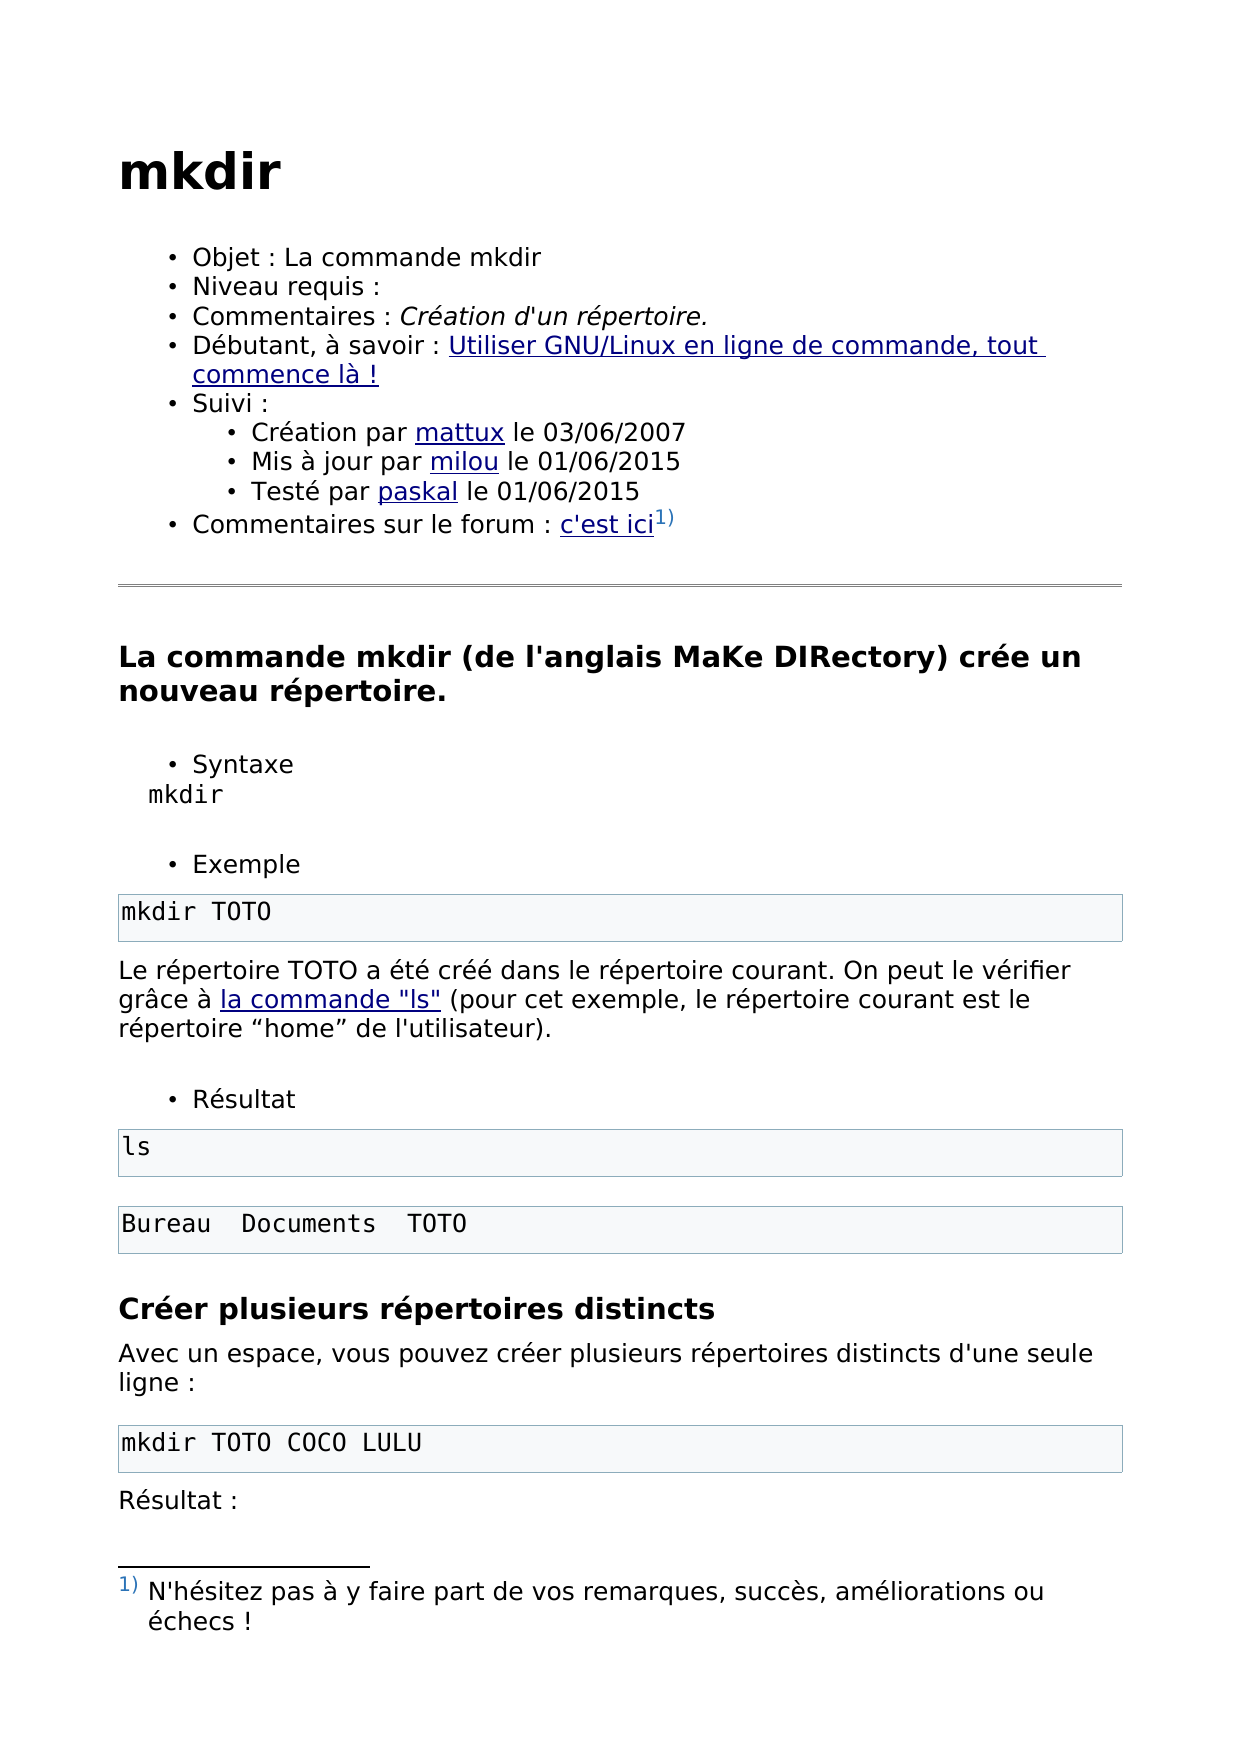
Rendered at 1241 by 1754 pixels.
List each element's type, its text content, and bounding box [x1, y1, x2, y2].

subtitle La commande mkdir (de l'anglais MaKe DIRectory) crée un nouveau répertoire. [118, 641, 1122, 709]
list Commentaires sur le forum : c'est ici [177, 506, 1122, 540]
list Débutant, à savoir : Utiliser GNU/Linux en ligne de commande, tout commence là ! [177, 331, 1122, 389]
text mkdir [118, 780, 1122, 809]
list Syntaxe [177, 751, 1122, 780]
text Avec un espace, vous pouvez créer plusieurs répertoires distincts d'une seule ligne : [118, 1339, 1122, 1397]
list N'hésitez pas à y faire part de vos remarques, succès, améliorations ou échecs ! [118, 1573, 1122, 1636]
text Résultat : [118, 1487, 1122, 1516]
subtitle Créer plusieurs répertoires distincts [118, 1293, 1122, 1327]
list Exemple [177, 850, 1122, 879]
list Création par mattux le 03/06/2007 [236, 418, 1122, 447]
list Commentaires : Création d'un répertoire. [177, 302, 1122, 331]
table_header Bureau Documents TOTO [119, 1207, 1122, 1253]
text Le répertoire TOTO a été créé dans le répertoire courant. On peut le vérifier grâce à la commande "ls" (pour cet exemple, le répertoire courant est le répertoire “home” de l'utilisateur). [118, 956, 1122, 1043]
subtitle mkdir [118, 143, 1122, 201]
list Suivi : [177, 389, 1122, 418]
list Objet : La commande mkdir [177, 243, 1122, 272]
table_header ls [119, 1130, 1122, 1176]
list Mis à jour par milou le 01/06/2015 [236, 447, 1122, 477]
table_header mkdir TOTO COCO LULU [119, 1426, 1122, 1472]
table_header mkdir TOTO [119, 895, 1122, 941]
list Testé par paskal le 01/06/2015 [236, 477, 1122, 506]
list Niveau requis : [177, 272, 1122, 302]
list Résultat [177, 1085, 1122, 1114]
